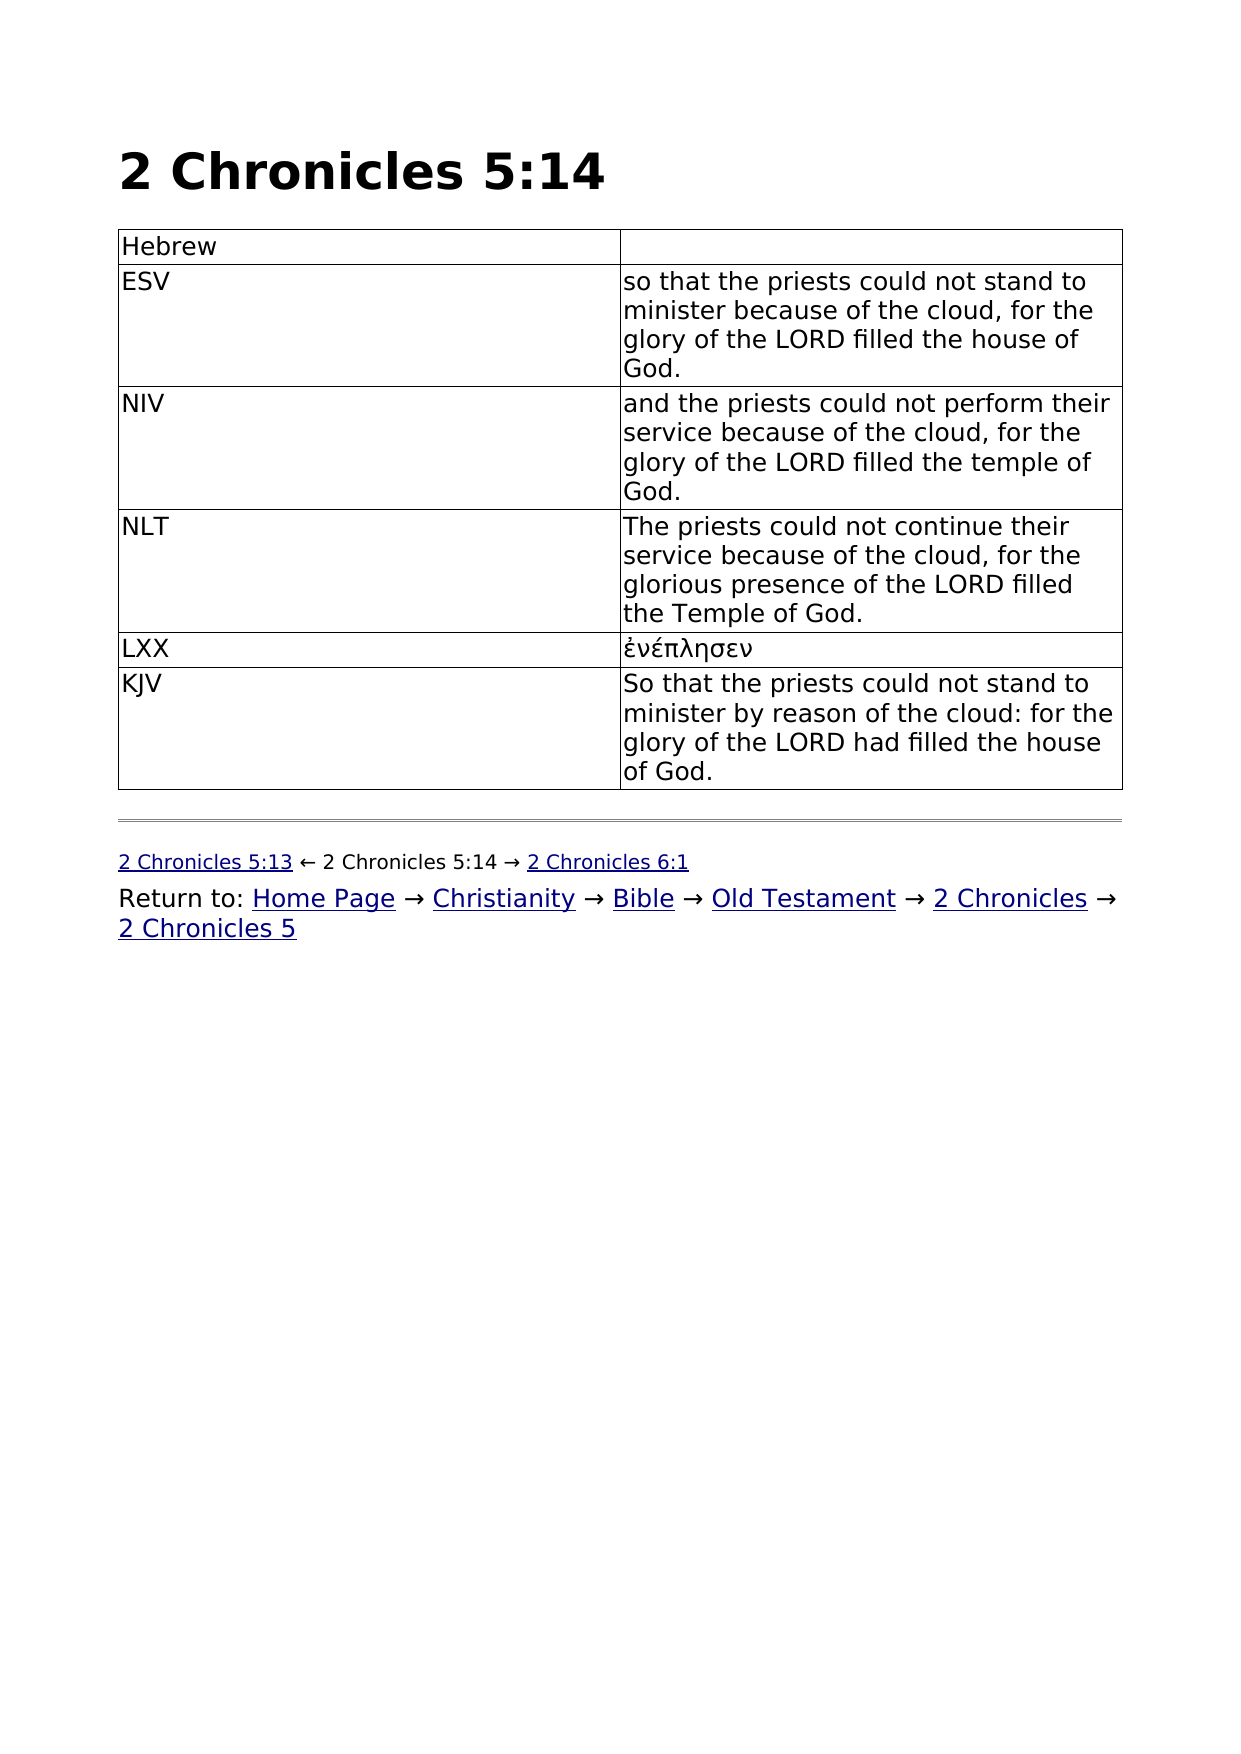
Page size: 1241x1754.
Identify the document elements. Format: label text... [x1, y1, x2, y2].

table_cell The priests could not continue their service because of the cloud, for the glorious presence of the LORD filled the Temple of God. [621, 510, 1122, 632]
table_cell LXX [119, 633, 620, 667]
table_header Hebrew [119, 230, 620, 264]
table_cell So that the priests could not stand to minister by reason of the cloud: for the glory of the LORD had filled the house of God. [621, 668, 1122, 789]
table_cell NIV [119, 387, 620, 509]
table_cell KJV [119, 668, 620, 789]
text 2 Chronicles 5:13 ← 2 Chronicles 5:14 → 2 Chronicles 6:1 [118, 851, 1122, 884]
table_cell ESV [119, 265, 620, 386]
table_cell so that the priests could not stand to minister because of the cloud, for the glory of the LORD filled the house of God. [621, 265, 1122, 386]
table_header [621, 230, 1122, 264]
table_cell ἐνέπλησεν [621, 633, 1122, 667]
subtitle 2 Chronicles 5:14 [118, 143, 1122, 201]
text Return to: Home Page → Christianity → Bible → Old Testament → 2 Chronicles → 2 Chronicles 5 [118, 884, 1122, 943]
table_cell NLT [119, 510, 620, 632]
table_cell and the priests could not perform their service because of the cloud, for the glory of the LORD filled the temple of God. [621, 387, 1122, 509]
